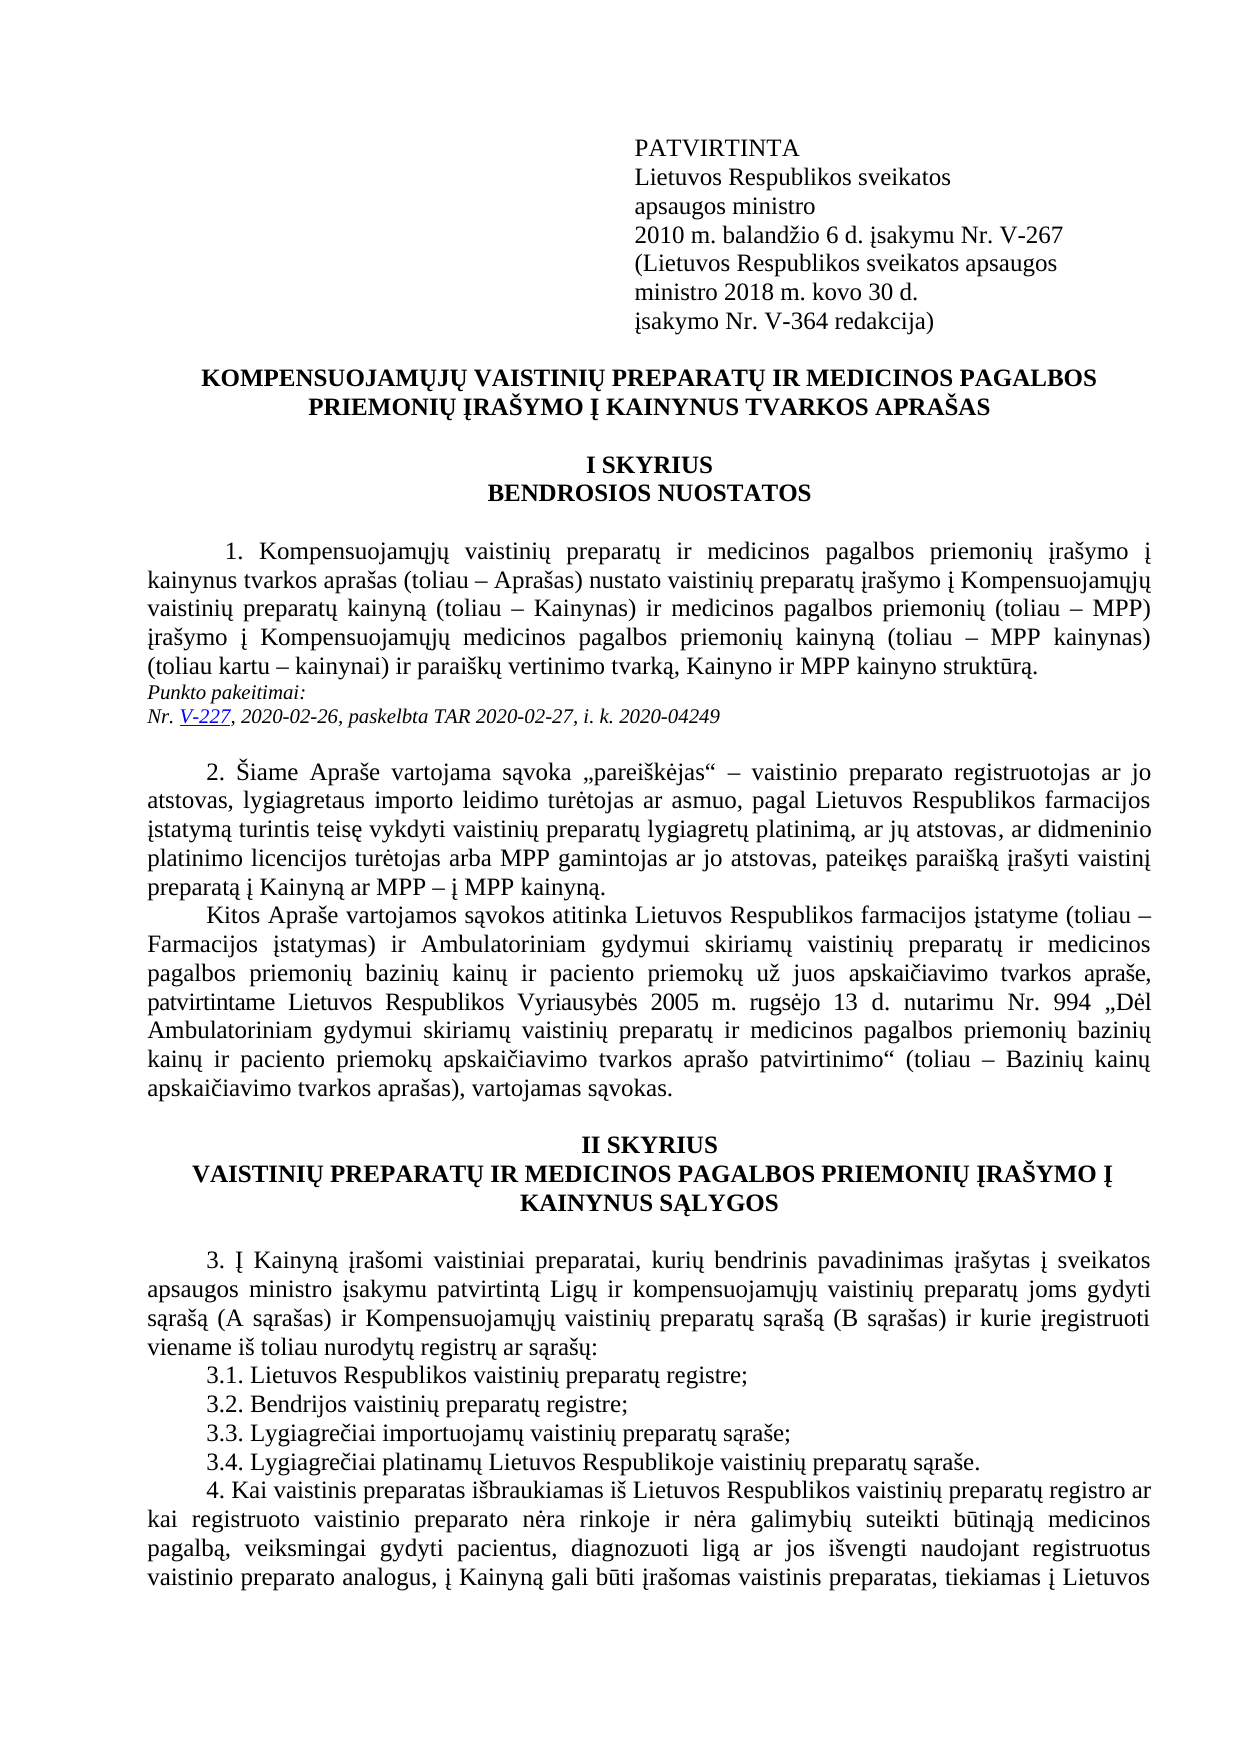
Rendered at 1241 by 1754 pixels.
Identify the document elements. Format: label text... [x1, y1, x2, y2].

text 3.4. Lygiagrečiai platinamų Lietuvos Respublikoje vaistinių preparatų sąraše. [147, 1447, 1152, 1475]
text BENDROSIOS NUOSTATOS [147, 478, 1152, 507]
text PATVIRTINTA [634, 133, 1152, 162]
text 3. Į Kainyną įrašomi vaistiniai preparatai, kurių bendrinis pavadinimas įrašytas į sveikatos apsaugos ministro įsakymu patvirtintą Ligų ir kompensuojamųjų vaistinių preparatų joms gydyti sąrašą (A sąrašas) ir Kompensuojamųjų vaistinių preparatų sąrašą (B sąrašas) ir kurie įregistruoti viename iš toliau nurodytų registrų ar sąrašų: [147, 1245, 1152, 1360]
text (Lietuvos Respublikos sveikatos apsaugos [634, 248, 1152, 277]
text įsakymo Nr. V-364 redakcija) [634, 306, 1152, 335]
text 2. Šiame Apraše vartojama sąvoka „pareiškėjas“ – vaistinio preparato registruotojas ar jo atstovas, lygiagretaus importo leidimo turėtojas ar asmuo, pagal Lietuvos Respublikos farmacijos įstatymą turintis teisę vykdyti vaistinių preparatų lygiagretų platinimą, ar jų atstovas, ar didmeninio platinimo licencijos turėtojas arba MPP gamintojas ar jo atstovas, pateikęs paraišką įrašyti vaistinį preparatą į Kainyną ar MPP – į MPP kainyną. [147, 757, 1152, 900]
text 4. Kai vaistinis preparatas išbraukiamas iš Lietuvos Respublikos vaistinių preparatų registro ar kai registruoto vaistinio preparato nėra rinkoje ir nėra galimybių suteikti būtinąją medicinos pagalbą, veiksmingai gydyti pacientus, diagnozuoti ligą ar jos išvengti naudojant registruotus vaistinio preparato analogus, į Kainyną gali būti įrašomas vaistinis preparatas, tiekiamas į Lietuvos [147, 1475, 1152, 1590]
text KOMPENSUOJAMŲJŲ VAISTINIŲ PREPARATŲ IR MEDICINOS PAGALBOS PRIEMONIŲ ĮRAŠYMO Į KAINYNUS TVARKOS APRAŠAS [147, 363, 1152, 421]
text 1. Kompensuojamųjų vaistinių preparatų ir medicinos pagalbos priemonių įrašymo į kainynus tvarkos aprašas (toliau – Aprašas) nustato vaistinių preparatų įrašymo į Kompensuojamųjų vaistinių preparatų kainyną (toliau – Kainynas) ir medicinos pagalbos priemonių (toliau – MPP) įrašymo į Kompensuojamųjų medicinos pagalbos priemonių kainyną (toliau – MPP kainynas) (toliau kartu – kainynai) ir paraiškų vertinimo tvarką, Kainyno ir MPP kainyno struktūrą. [147, 536, 1152, 680]
text ministro 2018 m. kovo 30 d. [634, 277, 1152, 306]
text apsaugos ministro [634, 191, 1152, 220]
text 3.2. Bendrijos vaistinių preparatų registre; [147, 1389, 1152, 1418]
text 3.3. Lygiagrečiai importuojamų vaistinių preparatų sąraše; [147, 1418, 1152, 1447]
text Lietuvos Respublikos sveikatos [634, 162, 1152, 191]
text Kitos Apraše vartojamos sąvokos atitinka Lietuvos Respublikos farmacijos įstatyme (toliau – Farmacijos įstatymas) ir Ambulatoriniam gydymui skiriamų vaistinių preparatų ir medicinos pagalbos priemonių bazinių kainų ir paciento priemokų už juos apskaičiavimo tvarkos apraše, patvirtintame Lietuvos Respublikos Vyriausybės 2005 m. rugsėjo 13 d. nutarimu Nr. 994 „Dėl Ambulatoriniam gydymui skiriamų vaistinių preparatų ir medicinos pagalbos priemonių bazinių kainų ir paciento priemokų apskaičiavimo tvarkos aprašo patvirtinimo“ (toliau – Bazinių kainų apskaičiavimo tvarkos aprašas), vartojamas sąvokas. [147, 900, 1152, 1102]
text Punkto pakeitimai: [147, 680, 1152, 704]
text 2010 m. balandžio 6 d. įsakymu Nr. V-267 [634, 220, 1152, 248]
text 3.1. Lietuvos Respublikos vaistinių preparatų registre; [147, 1360, 1152, 1389]
text Nr. V-227, 2020-02-26, paskelbta TAR 2020-02-27, i. k. 2020-04249 [147, 704, 1152, 728]
text I SKYRIUS [147, 450, 1152, 478]
text VAISTINIŲ PREPARATŲ IR MEDICINOS PAGALBOS PRIEMONIŲ ĮRAŠYMO Į KAINYNUS SĄLYGOS [147, 1159, 1152, 1217]
text II SKYRIUS [147, 1130, 1152, 1159]
